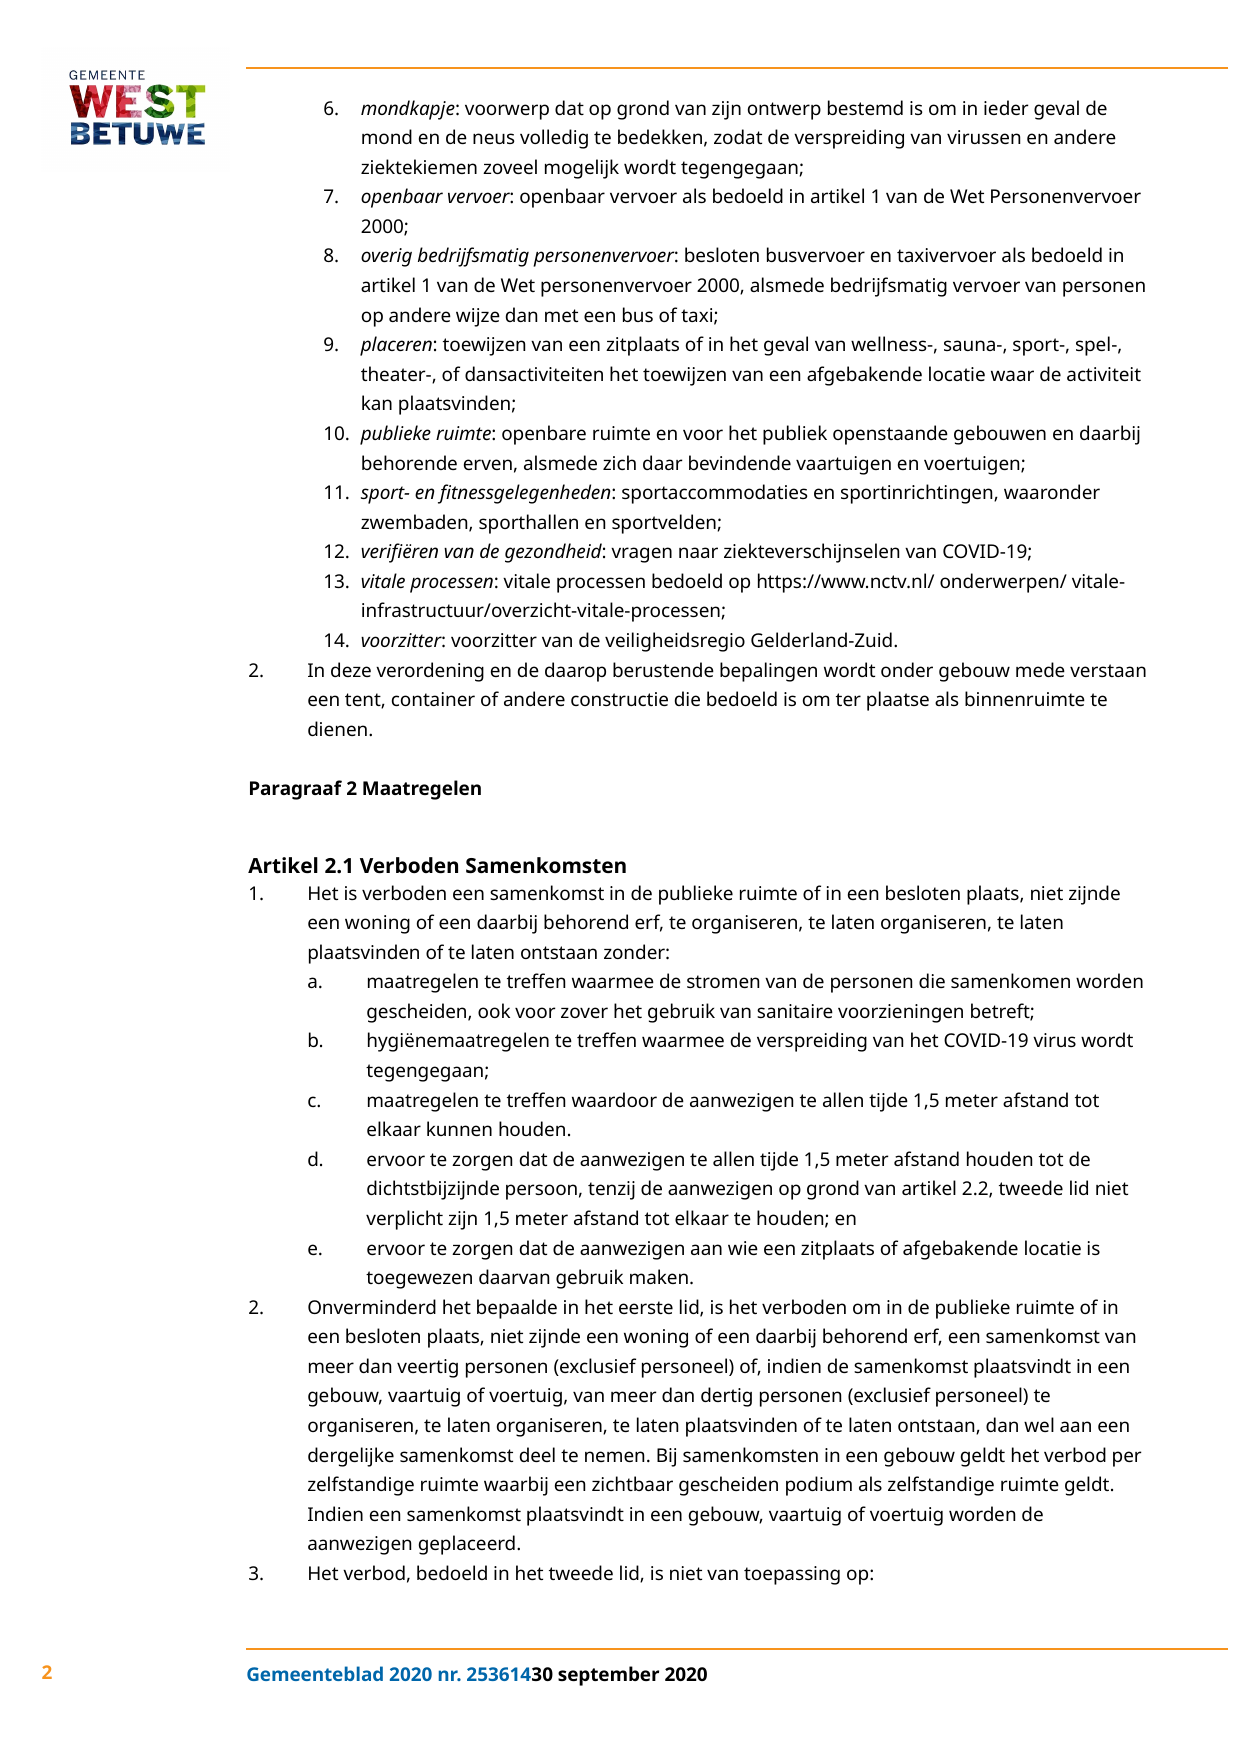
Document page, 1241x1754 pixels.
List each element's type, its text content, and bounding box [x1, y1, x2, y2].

list verifiëren van de gezondheid: vragen naar ziekteverschijnselen van COVID-19; [323, 538, 1152, 564]
list maatregelen te treffen waardoor de aanwezigen te allen tijde 1,5 meter afstand tot elkaar kunnen houden. [307, 1087, 1152, 1142]
text Artikel 2.1 Verboden Samenkomsten [248, 851, 1152, 880]
list ervoor te zorgen dat de aanwezigen te allen tijde 1,5 meter afstand houden tot de dichtstbijzijnde persoon, tenzij de aanwezigen op grond van artikel 2.2, tweede lid niet verplicht zijn 1,5 meter afstand tot elkaar te houden; en [307, 1146, 1152, 1231]
picture [41, 47, 231, 172]
list Het is verboden een samenkomst in de publieke ruimte of in een besloten plaats, niet zijnde een woning of een daarbij behorend erf, te organiseren, te laten organiseren, te laten plaatsvinden of te laten ontstaan zonder: [248, 880, 1152, 965]
list vitale processen: vitale processen bedoeld op https://www.nctv.nl/ onderwerpen/ vitale-infrastructuur/overzicht-vitale-processen; [323, 568, 1152, 623]
list In deze verordening en de daarop berustende bepalingen wordt onder gebouw mede verstaan een tent, container of andere constructie die bedoeld is om ter plaatse als binnenruimte te dienen. [248, 657, 1152, 742]
list maatregelen te treffen waarmee de stromen van de personen die samenkomen worden gescheiden, ook voor zover het gebruik van sanitaire voorzieningen betreft; [307, 968, 1152, 1024]
list hygiënemaatregelen te treffen waarmee de verspreiding van het COVID-19 virus wordt tegengegaan; [307, 1028, 1152, 1083]
list overig bedrijfsmatig personenvervoer: besloten busvervoer en taxivervoer als bedoeld in artikel 1 van de Wet personenvervoer 2000, alsmede bedrijfsmatig vervoer van personen op andere wijze dan met een bus of taxi; [323, 243, 1152, 328]
list placeren: toewijzen van een zitplaats of in het geval van wellness-, sauna-, sport-, spel-, theater-, of dansactiviteiten het toewijzen van een afgebakende locatie waar de activiteit kan plaatsvinden; [323, 331, 1152, 416]
list publieke ruimte: openbare ruimte en voor het publiek openstaande gebouwen en daarbij behorende erven, alsmede zich daar bevindende vaartuigen en voertuigen; [323, 420, 1152, 476]
list Het verbod, bedoeld in het tweede lid, is niet van toepassing op: [248, 1560, 1152, 1586]
list mondkapje: voorwerp dat op grond van zijn ontwerp bestemd is om in ieder geval de mond en de neus volledig te bedekken, zodat de verspreiding van virussen en andere ziektekiemen zoveel mogelijk wordt tegengegaan; [323, 95, 1152, 180]
list openbaar vervoer: openbaar vervoer als bedoeld in artikel 1 van de Wet Personenvervoer 2000; [323, 183, 1152, 239]
list ervoor te zorgen dat de aanwezigen aan wie een zitplaats of afgebakende locatie is toegewezen daarvan gebruik maken. [307, 1235, 1152, 1290]
list Onverminderd het bepaalde in het eerste lid, is het verboden om in de publieke ruimte of in een besloten plaats, niet zijnde een woning of een daarbij behorend erf, een samenkomst van meer dan veertig personen (exclusief personeel) of, indien de samenkomst plaatsvindt in een gebouw, vaartuig of voertuig, van meer dan dertig personen (exclusief personeel) te organiseren, te laten organiseren, te laten plaatsvinden of te laten ontstaan, dan wel aan een dergelijke samenkomst deel te nemen. Bij samenkomsten in een gebouw geldt het verbod per zelfstandige ruimte waarbij een zichtbaar gescheiden podium als zelfstandige ruimte geldt. Indien een samenkomst plaatsvindt in een gebouw, vaartuig of voertuig worden de aanwezigen geplaceerd. [248, 1294, 1152, 1556]
text Paragraaf 2 Maatregelen [248, 775, 1152, 801]
list sport- en fitnessgelegenheden: sportaccommodaties en sportinrichtingen, waaronder zwembaden, sporthallen en sportvelden; [323, 479, 1152, 535]
list voorzitter: voorzitter van de veiligheidsregio Gelderland-Zuid. [323, 627, 1152, 653]
